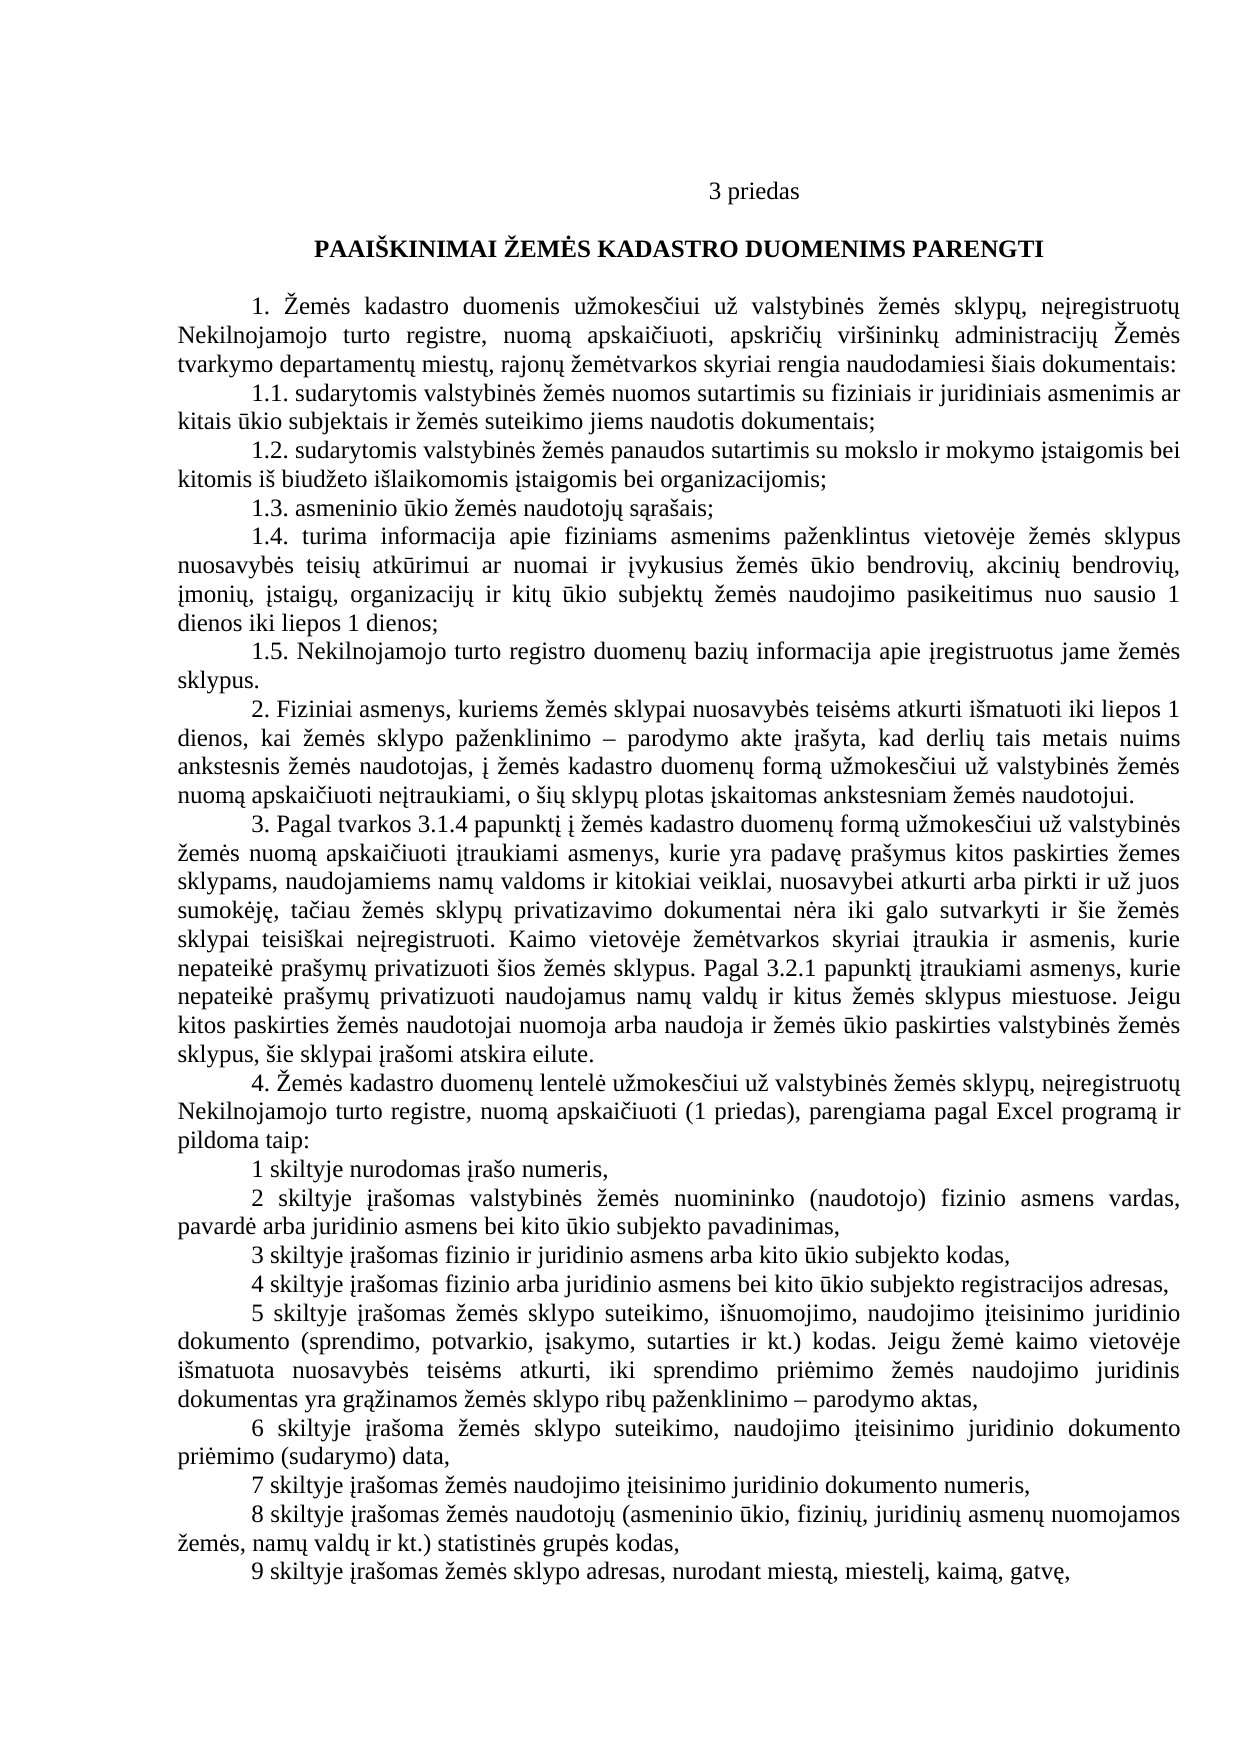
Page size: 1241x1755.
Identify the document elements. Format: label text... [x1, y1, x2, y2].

text 5 skiltyje įrašomas žemės sklypo suteikimo, išnuomojimo, naudojimo įteisinimo juridinio dokumento (sprendimo, potvarkio, įsakymo, sutarties ir kt.) kodas. Jeigu žemė kaimo vietovėje išmatuota nuosavybės teisėms atkurti, iki sprendimo priėmimo žemės naudojimo juridinis dokumentas yra grąžinamos žemės sklypo ribų paženklinimo – parodymo aktas, [177, 1298, 1181, 1413]
text 3 priedas [177, 176, 1181, 205]
text 1.5. Nekilnojamojo turto registro duomenų bazių informacija apie įregistruotus jame žemės sklypus. [177, 636, 1181, 694]
text 1. Žemės kadastro duomenis užmokesčiui už valstybinės žemės sklypų, neįregistruotų Nekilnojamojo turto registre, nuomą apskaičiuoti, apskričių viršininkų administracijų Žemės tvarkymo departamentų miestų, rajonų žemėtvarkos skyriai rengia naudodamiesi šiais dokumentais: [177, 291, 1181, 378]
text 4 skiltyje įrašomas fizinio arba juridinio asmens bei kito ūkio subjekto registracijos adresas, [177, 1269, 1181, 1298]
text 3 skiltyje įrašomas fizinio ir juridinio asmens arba kito ūkio subjekto kodas, [177, 1240, 1181, 1269]
text 1.4. turima informacija apie fiziniams asmenims paženklintus vietovėje žemės sklypus nuosavybės teisių atkūrimui ar nuomai ir įvykusius žemės ūkio bendrovių, akcinių bendrovių, įmonių, įstaigų, organizacijų ir kitų ūkio subjektų žemės naudojimo pasikeitimus nuo sausio 1 dienos iki liepos 1 dienos; [177, 521, 1181, 636]
text PAAIŠKINIMAI ŽEMĖS KADASTRO DUOMENIMS PARENGTI [177, 234, 1181, 263]
text 2. Fiziniai asmenys, kuriems žemės sklypai nuosavybės teisėms atkurti išmatuoti iki liepos 1 dienos, kai žemės sklypo paženklinimo – parodymo akte įrašyta, kad derlių tais metais nuims ankstesnis žemės naudotojas, į žemės kadastro duomenų formą užmokesčiui už valstybinės žemės nuomą apskaičiuoti neįtraukiami, o šių sklypų plotas įskaitomas ankstesniam žemės naudotojui. [177, 694, 1181, 809]
text 4. Žemės kadastro duomenų lentelė užmokesčiui už valstybinės žemės sklypų, neįregistruotų Nekilnojamojo turto registre, nuomą apskaičiuoti (1 priedas), parengiama pagal Excel programą ir pildoma taip: [177, 1068, 1181, 1154]
text 7 skiltyje įrašomas žemės naudojimo įteisinimo juridinio dokumento numeris, [177, 1470, 1181, 1499]
text 1.2. sudarytomis valstybinės žemės panaudos sutartimis su mokslo ir mokymo įstaigomis bei kitomis iš biudžeto išlaikomomis įstaigomis bei organizacijomis; [177, 435, 1181, 493]
text 2 skiltyje įrašomas valstybinės žemės nuomininko (naudotojo) fizinio asmens vardas, pavardė arba juridinio asmens bei kito ūkio subjekto pavadinimas, [177, 1183, 1181, 1240]
text 1.3. asmeninio ūkio žemės naudotojų sąrašais; [177, 493, 1181, 521]
text 1 skiltyje nurodomas įrašo numeris, [177, 1154, 1181, 1183]
text 6 skiltyje įrašoma žemės sklypo suteikimo, naudojimo įteisinimo juridinio dokumento priėmimo (sudarymo) data, [177, 1413, 1181, 1470]
text 3. Pagal tvarkos 3.1.4 papunktį į žemės kadastro duomenų formą užmokesčiui už valstybinės žemės nuomą apskaičiuoti įtraukiami asmenys, kurie yra padavę prašymus kitos paskirties žemes sklypams, naudojamiems namų valdoms ir kitokiai veiklai, nuosavybei atkurti arba pirkti ir už juos sumokėję, tačiau žemės sklypų privatizavimo dokumentai nėra iki galo sutvarkyti ir šie žemės sklypai teisiškai neįregistruoti. Kaimo vietovėje žemėtvarkos skyriai įtraukia ir asmenis, kurie nepateikė prašymų privatizuoti šios žemės sklypus. Pagal 3.2.1 papunktį įtraukiami asmenys, kurie nepateikė prašymų privatizuoti naudojamus namų valdų ir kitus žemės sklypus miestuose. Jeigu kitos paskirties žemės naudotojai nuomoja arba naudoja ir žemės ūkio paskirties valstybinės žemės sklypus, šie sklypai įrašomi atskira eilute. [177, 809, 1181, 1068]
text 1.1. sudarytomis valstybinės žemės nuomos sutartimis su fiziniais ir juridiniais asmenimis ar kitais ūkio subjektais ir žemės suteikimo jiems naudotis dokumentais; [177, 378, 1181, 435]
text 8 skiltyje įrašomas žemės naudotojų (asmeninio ūkio, fizinių, juridinių asmenų nuomojamos žemės, namų valdų ir kt.) statistinės grupės kodas, [177, 1499, 1181, 1556]
text 9 skiltyje įrašomas žemės sklypo adresas, nurodant miestą, miestelį, kaimą, gatvę, [177, 1556, 1181, 1585]
